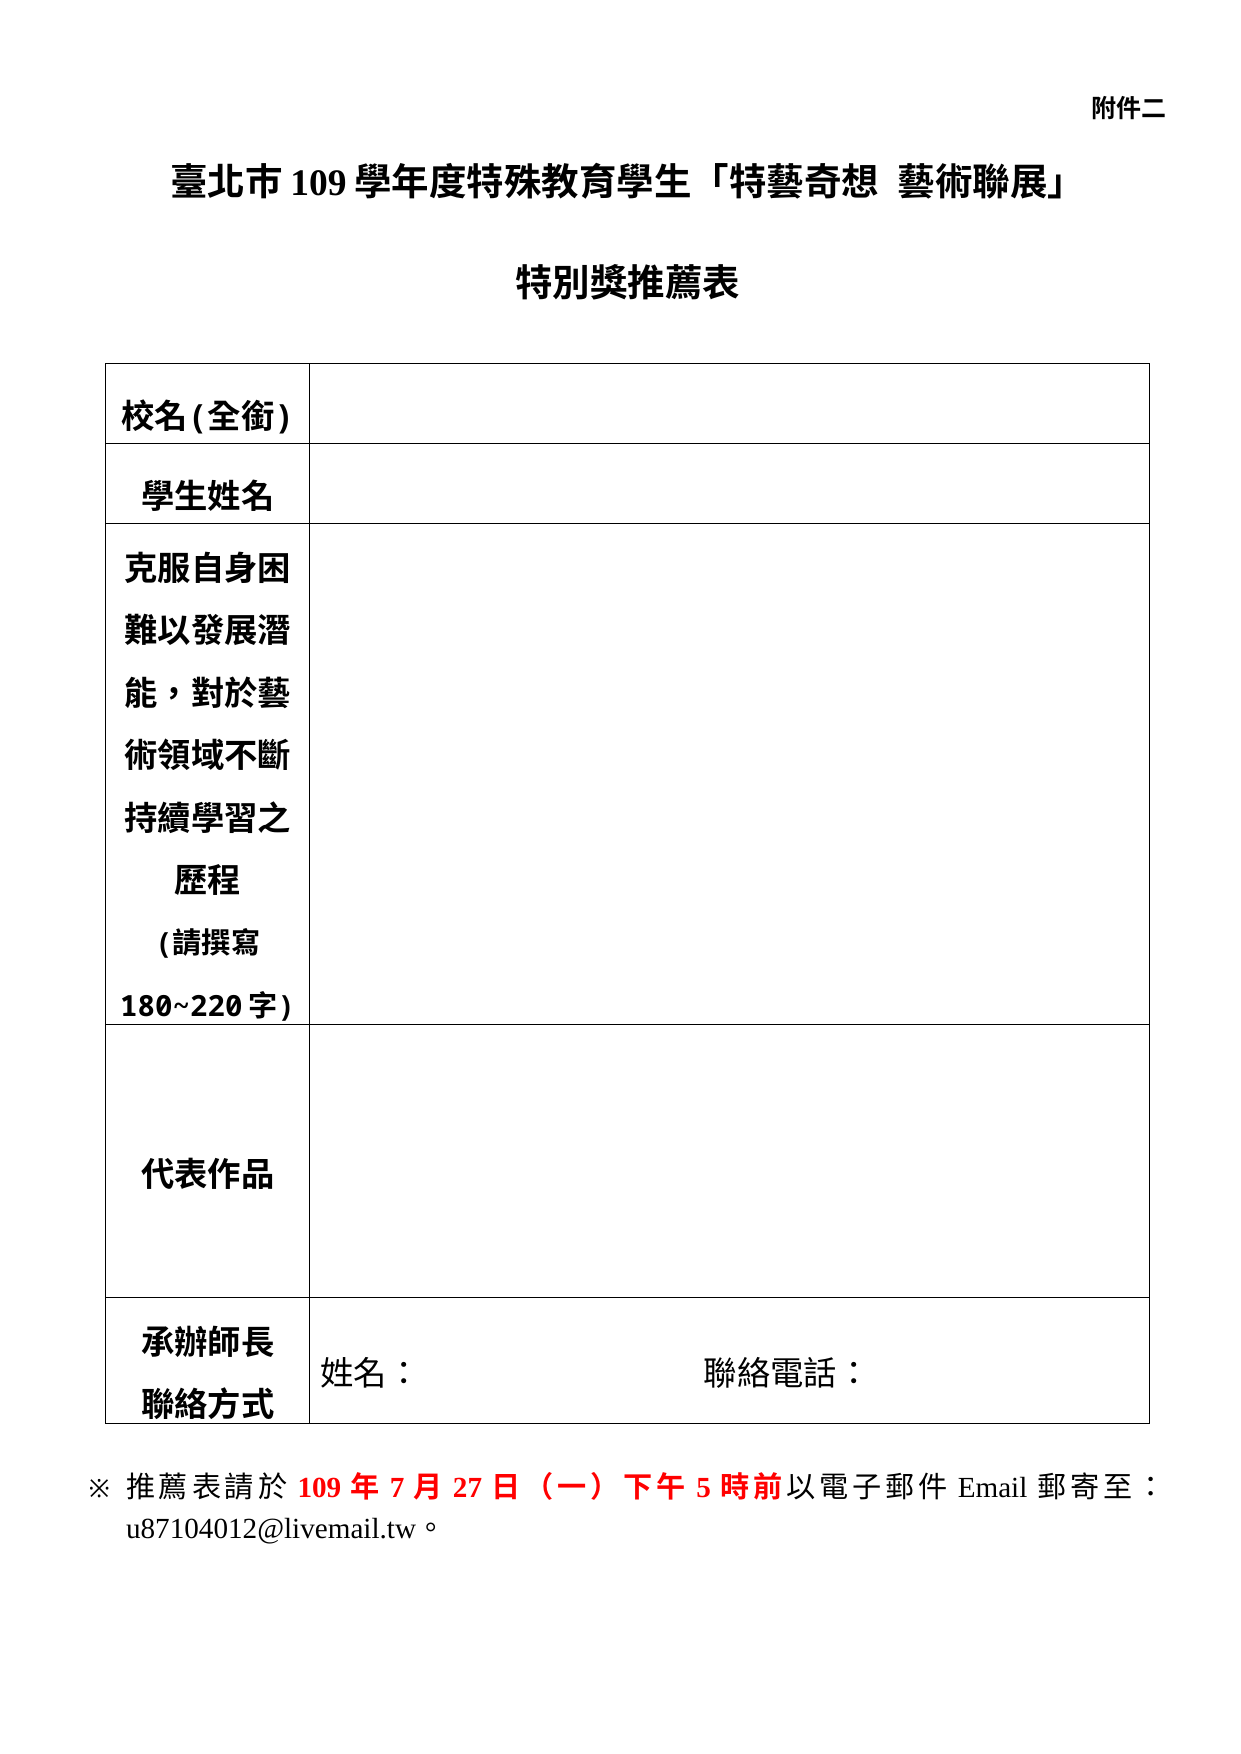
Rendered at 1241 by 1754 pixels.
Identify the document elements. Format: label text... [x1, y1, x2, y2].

text 特別獎推薦表 [89, 238, 1167, 301]
table_cell 承辦師長 聯絡方式 [106, 1298, 309, 1423]
table_cell 克服自身困難以發展潛能，對於藝術領域不斷持續學習之歷程 (請撰寫180~220字) [106, 524, 309, 1024]
table_cell 姓名： 聯絡電話： [310, 1298, 1149, 1423]
text 臺北巿109學年度特殊教育學生「特藝奇想 藝術聯展」 [89, 138, 1167, 200]
table_cell 代表作品 [106, 1025, 309, 1297]
table_cell [310, 1025, 1149, 1297]
list 推薦表請於109年7月27日（一）下午5時前以電子郵件Email郵寄至：u87104012@livemail.tw。 [89, 1464, 1167, 1547]
table_header 校名(全銜) [106, 364, 309, 443]
table_cell [310, 444, 1149, 523]
table_cell 學生姓名 [106, 444, 309, 523]
table_header [310, 364, 1149, 443]
table_cell [310, 524, 1149, 1024]
